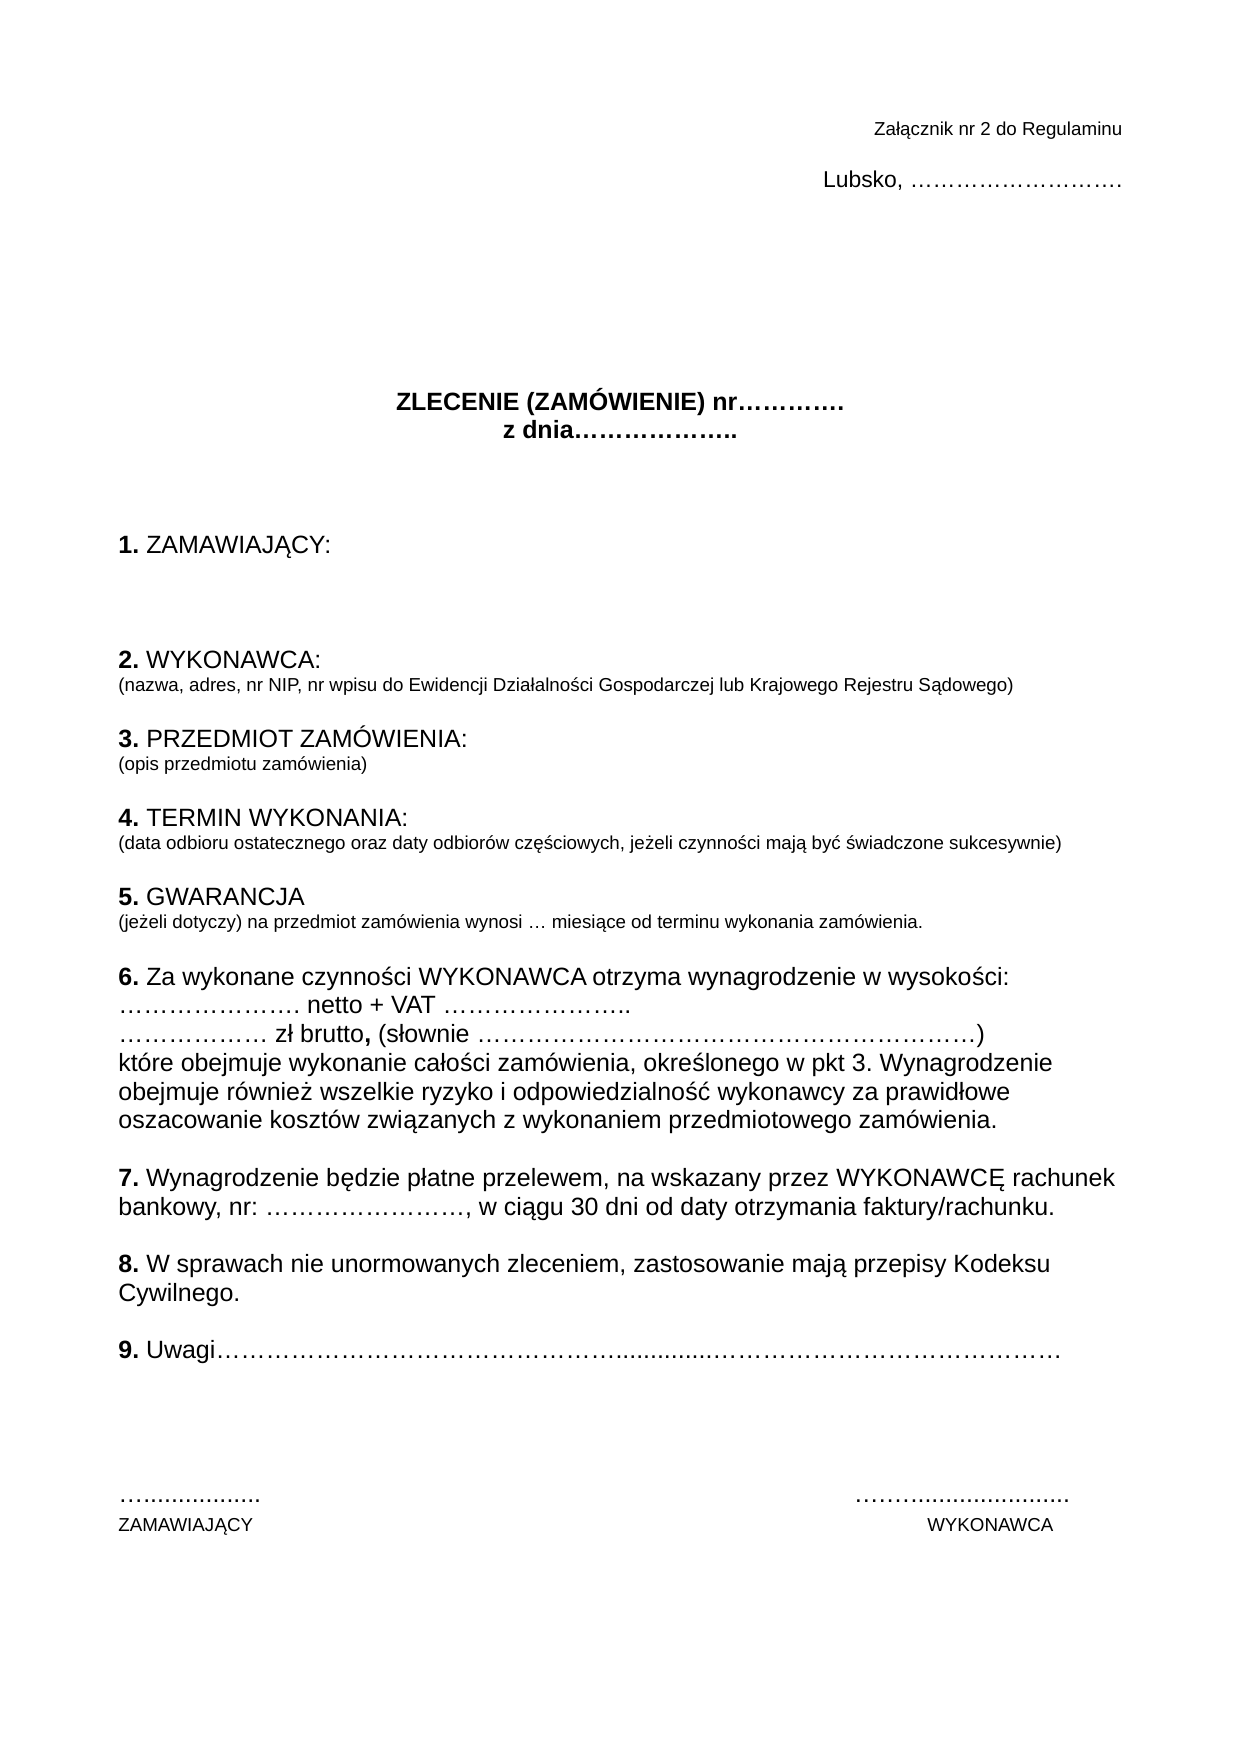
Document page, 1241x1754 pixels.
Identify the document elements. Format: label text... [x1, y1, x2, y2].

text ……………… zł brutto, (słownie ……………………………………………………) [118, 1019, 1122, 1048]
text 5. GWARANCJA [118, 882, 1122, 911]
text (nazwa, adres, nr NIP, nr wpisu do Ewidencji Działalności Gospodarczej lub Krajowego Rejestru Sądowego) [118, 674, 1122, 696]
text 2. WYKONAWCA: [118, 645, 1122, 674]
text obejmuje również wszelkie ryzyko i odpowiedzialność wykonawcy za prawidłowe oszacowanie kosztów związanych z wykonaniem przedmiotowego zamówienia. [118, 1076, 1122, 1134]
text (data odbioru ostatecznego oraz daty odbiorów częściowych, jeżeli czynności mają być świadczone sukcesywnie) [118, 832, 1122, 854]
text …................. ….…....................... [118, 1479, 1122, 1508]
text …………………. netto + VAT ………………….. [118, 990, 1122, 1019]
text Lubsko, ………………………. [118, 166, 1122, 192]
text Załącznik nr 2 do Regulaminu [118, 118, 1122, 140]
text 8. W sprawach nie unormowanych zleceniem, zastosowanie mają przepisy Kodeksu [118, 1249, 1122, 1278]
text które obejmuje wykonanie całości zamówienia, określonego w pkt 3. Wynagrodzenie [118, 1048, 1122, 1076]
text bankowy, nr: ……………………, w ciągu 30 dni od daty otrzymania faktury/rachunku. [118, 1191, 1122, 1220]
text 1. ZAMAWIAJĄCY: [118, 530, 1122, 559]
text z dnia……………….. [118, 415, 1122, 444]
text (opis przedmiotu zamówienia) [118, 753, 1122, 774]
text 7. Wynagrodzenie będzie płatne przelewem, na wskazany przez WYKONAWCĘ rachunek [118, 1163, 1122, 1191]
text 6. Za wykonane czynności WYKONAWCA otrzyma wynagrodzenie w wysokości: [118, 961, 1122, 990]
text 4. TERMIN WYKONANIA: [118, 803, 1122, 832]
text 3. PRZEDMIOT ZAMÓWIENIA: [118, 724, 1122, 753]
text ZLECENIE (ZAMÓWIENIE) nr…………. [118, 386, 1122, 415]
text Cywilnego. [118, 1278, 1122, 1306]
text ZAMAWIAJĄCY WYKONAWCA [118, 1508, 1122, 1536]
text (jeżeli dotyczy) na przedmiot zamówienia wynosi … miesiące od terminu wykonania zamówienia. [118, 911, 1122, 933]
text 9. Uwagi…………………………………………..............…………………………………… [118, 1335, 1122, 1364]
